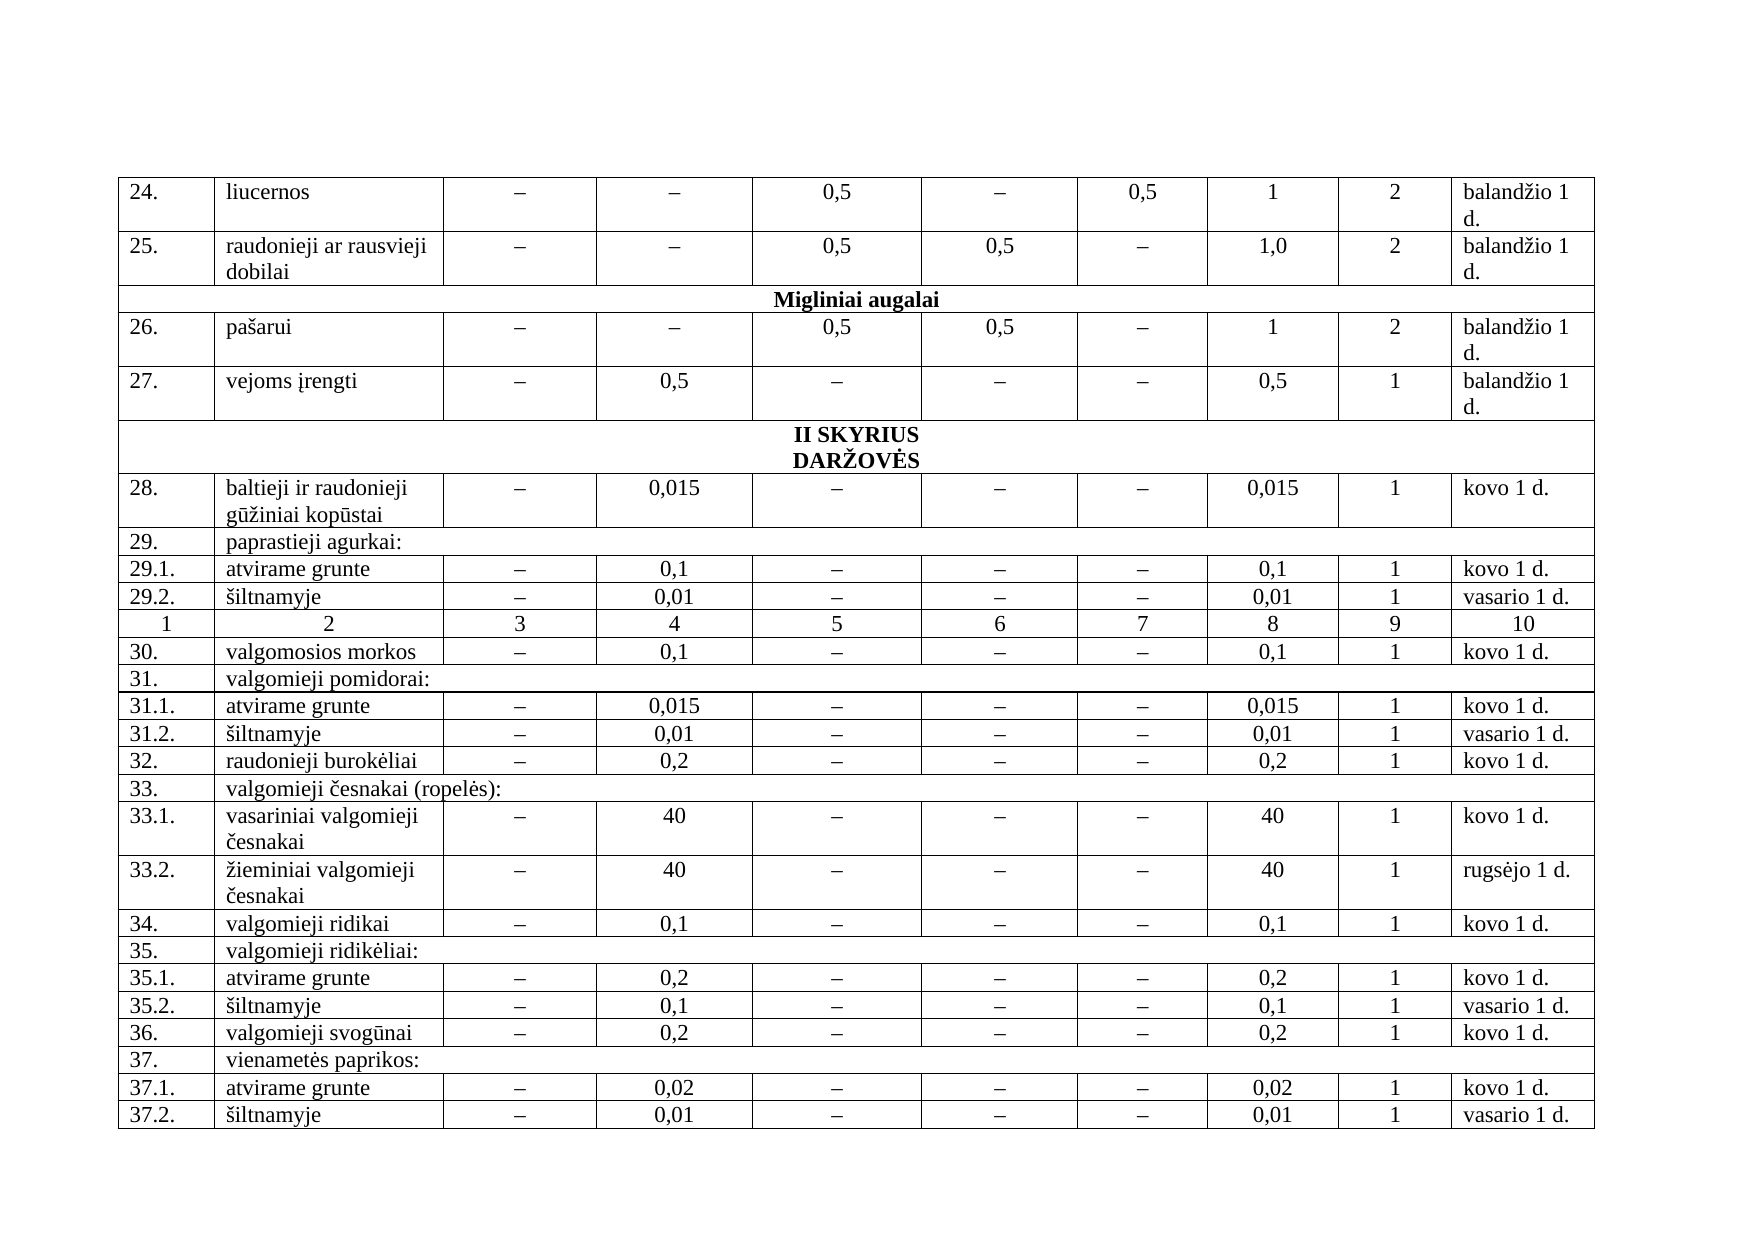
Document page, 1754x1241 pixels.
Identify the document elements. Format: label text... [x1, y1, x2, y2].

table_cell 0,02 [597, 1074, 752, 1100]
table_cell – [1078, 474, 1207, 527]
table_cell – [922, 583, 1077, 609]
table_cell 0,5 [753, 232, 921, 285]
table_cell atvirame grunte [215, 1074, 443, 1100]
table_cell – [753, 720, 921, 746]
table_cell – [753, 747, 921, 774]
table_cell 1 [1339, 474, 1451, 527]
table_cell – [753, 638, 921, 664]
table_cell – [444, 556, 596, 582]
table_cell 1 [1339, 720, 1451, 746]
table_cell 29.1. [119, 556, 214, 582]
table_cell – [444, 638, 596, 664]
table_cell – [922, 367, 1077, 419]
table_cell – [597, 313, 752, 366]
table_cell 40 [597, 802, 752, 855]
table_cell 0,5 [922, 232, 1077, 285]
table_cell vasario 1 d. [1452, 720, 1594, 746]
table_cell – [597, 178, 752, 231]
table_cell 4 [597, 610, 752, 637]
table_cell 35.2. [119, 992, 214, 1018]
table_cell pašarui [215, 313, 443, 366]
table_cell – [1078, 693, 1207, 719]
table_cell raudonieji ar rausvieji dobilai [215, 232, 443, 285]
table_cell – [1078, 313, 1207, 366]
table_cell kovo 1 d. [1452, 910, 1594, 936]
table_cell vasario 1 d. [1452, 992, 1594, 1018]
table_cell kovo 1 d. [1452, 474, 1594, 527]
table_cell kovo 1 d. [1452, 747, 1594, 774]
table_cell – [1078, 638, 1207, 664]
table_cell vasario 1 d. [1452, 583, 1594, 609]
table_cell 34. [119, 910, 214, 936]
table_cell 36. [119, 1019, 214, 1046]
table_cell 35. [119, 937, 214, 963]
table_cell 0,5 [753, 313, 921, 366]
table_cell vasario 1 d. [1452, 1101, 1594, 1128]
table_cell 33.1. [119, 802, 214, 855]
table_cell – [444, 474, 596, 527]
table_cell valgomieji ridikėliai: [215, 937, 1594, 963]
table_cell 1 [1208, 313, 1338, 366]
table_cell – [922, 693, 1077, 719]
table_cell 0,01 [597, 720, 752, 746]
table_cell – [753, 992, 921, 1018]
table_cell – [922, 638, 1077, 664]
table_cell – [444, 802, 596, 855]
table_cell – [444, 232, 596, 285]
table_cell 9 [1339, 610, 1451, 637]
table_cell šiltnamyje [215, 992, 443, 1018]
table_cell 30. [119, 638, 214, 664]
table_cell atvirame grunte [215, 964, 443, 991]
table_cell 35.1. [119, 964, 214, 991]
table_cell – [922, 747, 1077, 774]
table_cell – [1078, 1074, 1207, 1100]
table_cell – [1078, 556, 1207, 582]
table_cell – [444, 178, 596, 231]
table_cell 1 [1339, 856, 1451, 908]
table_cell 0,1 [1208, 992, 1338, 1018]
table_cell paprastieji agurkai: [215, 528, 1594, 554]
table_cell – [444, 856, 596, 908]
table_cell – [597, 232, 752, 285]
table_cell 1,0 [1208, 232, 1338, 285]
table_cell – [444, 1074, 596, 1100]
table_cell 0,1 [597, 992, 752, 1018]
table_cell kovo 1 d. [1452, 1074, 1594, 1100]
table_cell – [922, 856, 1077, 908]
table_cell – [444, 313, 596, 366]
table_cell 31.1. [119, 693, 214, 719]
table_cell 1 [1339, 583, 1451, 609]
table_cell – [922, 1074, 1077, 1100]
table_cell 37. [119, 1047, 214, 1073]
table_cell 0,1 [1208, 638, 1338, 664]
table_cell 0,5 [1208, 367, 1338, 419]
table_cell 1 [1339, 693, 1451, 719]
table_cell – [444, 693, 596, 719]
table_cell 1 [1339, 638, 1451, 664]
table_cell – [444, 720, 596, 746]
table_cell 2 [1339, 178, 1451, 231]
table_cell vasariniai valgomieji česnakai [215, 802, 443, 855]
table_cell 0,5 [597, 367, 752, 419]
table_cell – [1078, 367, 1207, 419]
table_cell – [922, 1019, 1077, 1046]
table_cell šiltnamyje [215, 720, 443, 746]
table_cell 1 [1339, 747, 1451, 774]
table_cell 0,2 [597, 747, 752, 774]
table_cell – [444, 992, 596, 1018]
table_cell – [444, 367, 596, 419]
table_cell – [1078, 1019, 1207, 1046]
table_cell žieminiai valgomieji česnakai [215, 856, 443, 908]
table_cell 33.2. [119, 856, 214, 908]
table_cell – [1078, 232, 1207, 285]
table_cell valgomieji svogūnai [215, 1019, 443, 1046]
table_cell kovo 1 d. [1452, 693, 1594, 719]
table_cell 40 [597, 856, 752, 908]
table_cell liucernos [215, 178, 443, 231]
table_cell atvirame grunte [215, 556, 443, 582]
table_cell 0,1 [1208, 556, 1338, 582]
table_cell šiltnamyje [215, 1101, 443, 1128]
table_cell 1 [1339, 910, 1451, 936]
table_cell – [753, 367, 921, 419]
table_cell 3 [444, 610, 596, 637]
table_cell atvirame grunte [215, 693, 443, 719]
table_cell 0,2 [1208, 964, 1338, 991]
table_cell – [1078, 992, 1207, 1018]
table_cell 0,2 [597, 964, 752, 991]
table_cell 2 [1339, 313, 1451, 366]
table_cell šiltnamyje [215, 583, 443, 609]
table_cell 1 [1339, 1019, 1451, 1046]
table_cell – [753, 583, 921, 609]
table_cell 33. [119, 775, 214, 801]
table_cell – [444, 747, 596, 774]
table_cell – [1078, 1101, 1207, 1128]
table_cell rugsėjo 1 d. [1452, 856, 1594, 908]
table_cell 1 [1339, 367, 1451, 419]
table_cell – [1078, 720, 1207, 746]
table_cell valgomosios morkos [215, 638, 443, 664]
table_cell vejoms įrengti [215, 367, 443, 419]
table_cell – [753, 856, 921, 908]
table_cell Migliniai augalai [119, 286, 1594, 312]
table_cell 37.1. [119, 1074, 214, 1100]
table_cell – [444, 583, 596, 609]
table_cell – [922, 556, 1077, 582]
table_cell balandžio 1 d. [1452, 178, 1594, 231]
table_cell 37.2. [119, 1101, 214, 1128]
table_cell – [922, 474, 1077, 527]
table_cell – [753, 910, 921, 936]
table_cell – [753, 1019, 921, 1046]
table_cell 32. [119, 747, 214, 774]
table_cell 0,015 [597, 474, 752, 527]
table_cell – [922, 992, 1077, 1018]
table_cell balandžio 1 d. [1452, 232, 1594, 285]
table_cell 0,5 [1078, 178, 1207, 231]
table_cell 31.2. [119, 720, 214, 746]
table_cell 2 [215, 610, 443, 637]
table_cell – [444, 910, 596, 936]
table_cell valgomieji pomidorai: [215, 665, 1594, 691]
table_cell 8 [1208, 610, 1338, 637]
table_cell 0,5 [753, 178, 921, 231]
table_cell 5 [753, 610, 921, 637]
table_cell 0,01 [1208, 1101, 1338, 1128]
table_cell 0,015 [1208, 693, 1338, 719]
table_cell vienametės paprikos: [215, 1047, 1594, 1073]
table_cell 1 [1339, 1074, 1451, 1100]
table_cell 0,015 [1208, 474, 1338, 527]
table_cell 1 [1339, 992, 1451, 1018]
table_cell – [1078, 802, 1207, 855]
table_cell 28. [119, 474, 214, 527]
table_cell – [1078, 910, 1207, 936]
table_cell – [1078, 964, 1207, 991]
table_cell 29. [119, 528, 214, 554]
table_cell – [444, 1019, 596, 1046]
table_cell II SKYRIUS DARŽOVĖS [119, 421, 1594, 473]
table_cell 0,1 [1208, 910, 1338, 936]
table_cell 1 [1339, 802, 1451, 855]
table_cell kovo 1 d. [1452, 964, 1594, 991]
table_cell – [1078, 583, 1207, 609]
table_cell – [444, 964, 596, 991]
table_cell – [922, 910, 1077, 936]
table_cell 29.2. [119, 583, 214, 609]
table_cell balandžio 1 d. [1452, 367, 1594, 419]
table_cell – [753, 1101, 921, 1128]
table_cell 0,1 [597, 910, 752, 936]
table_cell 0,015 [597, 693, 752, 719]
table_cell – [753, 556, 921, 582]
table_cell 1 [1339, 1101, 1451, 1128]
table_cell 0,01 [597, 583, 752, 609]
table_cell 25. [119, 232, 214, 285]
table_cell kovo 1 d. [1452, 638, 1594, 664]
table_cell valgomieji česnakai (ropelės): [215, 775, 1594, 801]
table_cell kovo 1 d. [1452, 1019, 1594, 1046]
table_cell 1 [1208, 178, 1338, 231]
table_cell 40 [1208, 802, 1338, 855]
table_cell balandžio 1 d. [1452, 313, 1594, 366]
table_cell kovo 1 d. [1452, 802, 1594, 855]
table_cell 1 [1339, 556, 1451, 582]
table_cell – [922, 720, 1077, 746]
table_cell 31. [119, 665, 214, 691]
table_cell – [444, 1101, 596, 1128]
table_cell baltieji ir raudonieji gūžiniai kopūstai [215, 474, 443, 527]
table_cell 0,01 [1208, 583, 1338, 609]
table_cell – [1078, 856, 1207, 908]
table_cell 40 [1208, 856, 1338, 908]
table_cell kovo 1 d. [1452, 556, 1594, 582]
table_cell 0,2 [1208, 1019, 1338, 1046]
table_cell – [753, 474, 921, 527]
table_cell – [753, 1074, 921, 1100]
table_cell 10 [1452, 610, 1594, 637]
table_cell – [753, 693, 921, 719]
table_cell 0,5 [922, 313, 1077, 366]
table_cell valgomieji ridikai [215, 910, 443, 936]
table_cell raudonieji burokėliai [215, 747, 443, 774]
table_cell 0,01 [597, 1101, 752, 1128]
table_cell – [922, 1101, 1077, 1128]
table_cell – [922, 802, 1077, 855]
table_cell 6 [922, 610, 1077, 637]
table_cell 1 [1339, 964, 1451, 991]
table_cell 7 [1078, 610, 1207, 637]
table_cell 26. [119, 313, 214, 366]
table_cell 27. [119, 367, 214, 419]
table_cell 0,01 [1208, 720, 1338, 746]
table_cell 2 [1339, 232, 1451, 285]
table_cell 1 [119, 610, 214, 637]
table_cell 24. [119, 178, 214, 231]
table_cell – [1078, 747, 1207, 774]
table_cell – [922, 178, 1077, 231]
table_cell 0,2 [597, 1019, 752, 1046]
table_cell 0,2 [1208, 747, 1338, 774]
table_cell 0,1 [597, 638, 752, 664]
table_cell 0,02 [1208, 1074, 1338, 1100]
table_cell 0,1 [597, 556, 752, 582]
table_cell – [753, 964, 921, 991]
table_cell – [753, 802, 921, 855]
table_cell – [922, 964, 1077, 991]
